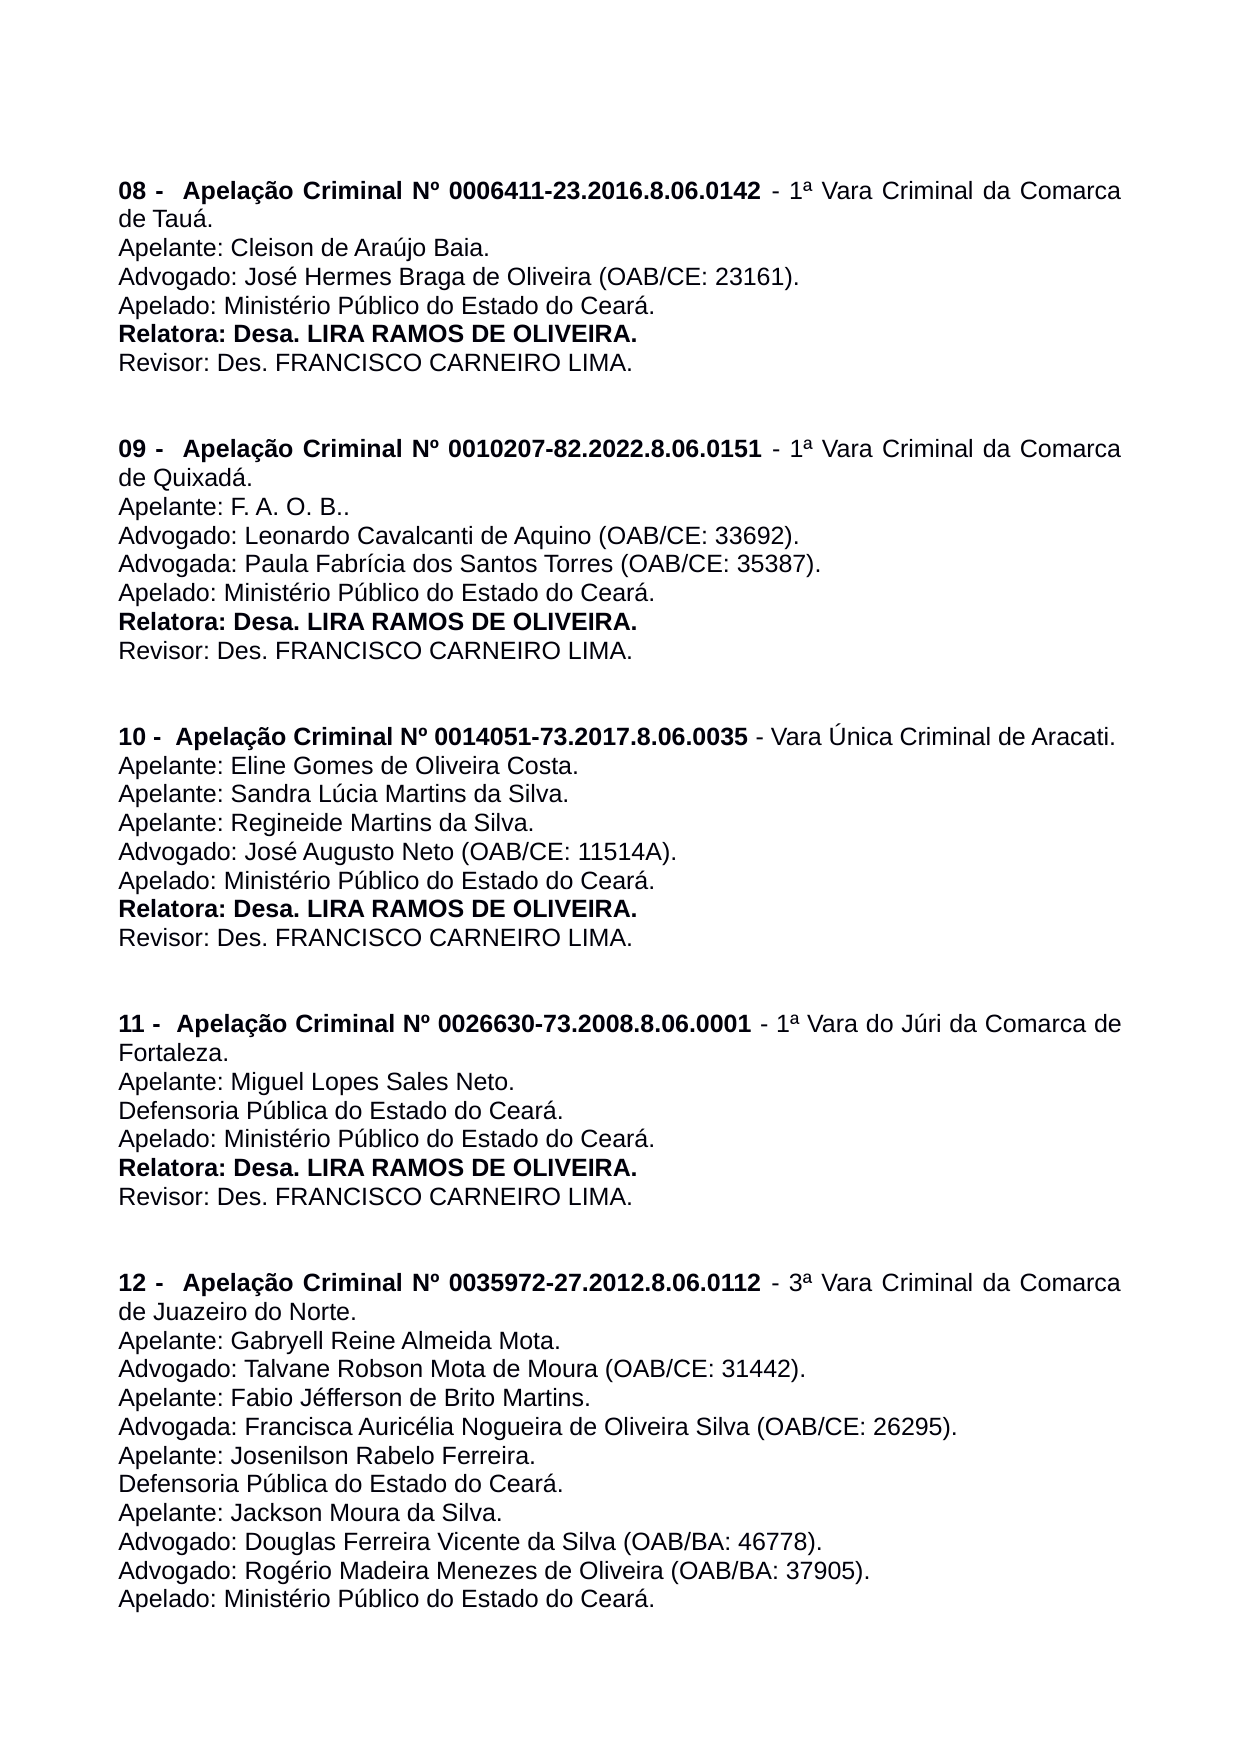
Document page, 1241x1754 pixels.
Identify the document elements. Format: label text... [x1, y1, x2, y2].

text Relatora: Desa. LIRA RAMOS DE OLIVEIRA. [118, 607, 1122, 636]
text Revisor: Des. FRANCISCO CARNEIRO LIMA. [118, 636, 1122, 664]
text Apelante: Miguel Lopes Sales Neto. [118, 1067, 1122, 1096]
text Advogado: José Augusto Neto (OAB/CE: 11514A). [118, 837, 1122, 866]
text Advogado: Talvane Robson Mota de Moura (OAB/CE: 31442). [118, 1354, 1122, 1383]
text Apelante: Sandra Lúcia Martins da Silva. [118, 779, 1122, 808]
text Apelante: F. A. O. B.. [118, 492, 1122, 521]
text Revisor: Des. FRANCISCO CARNEIRO LIMA. [118, 348, 1122, 377]
text Advogada: Francisca Auricélia Nogueira de Oliveira Silva (OAB/CE: 26295). [118, 1412, 1122, 1441]
text Defensoria Pública do Estado do Ceará. [118, 1096, 1122, 1124]
text Revisor: Des. FRANCISCO CARNEIRO LIMA. [118, 1182, 1122, 1211]
text Advogada: Paula Fabrícia dos Santos Torres (OAB/CE: 35387). [118, 549, 1122, 578]
text Apelante: Cleison de Araújo Baia. [118, 233, 1122, 262]
text Apelante: Josenilson Rabelo Ferreira. [118, 1441, 1122, 1469]
text Defensoria Pública do Estado do Ceará. [118, 1469, 1122, 1498]
text 10 - Apelação Criminal Nº 0014051-73.2017.8.06.0035 - Vara Única Criminal de Aracati. [118, 722, 1122, 751]
text Advogado: Leonardo Cavalcanti de Aquino (OAB/CE: 33692). [118, 521, 1122, 549]
text Revisor: Des. FRANCISCO CARNEIRO LIMA. [118, 923, 1122, 952]
text 12 - Apelação Criminal Nº 0035972-27.2012.8.06.0112 - 3ª Vara Criminal da Comarca de Juazeiro do Norte. [118, 1268, 1122, 1326]
text Apelante: Eline Gomes de Oliveira Costa. [118, 751, 1122, 779]
text Apelado: Ministério Público do Estado do Ceará. [118, 1124, 1122, 1153]
text Apelado: Ministério Público do Estado do Ceará. [118, 578, 1122, 607]
text Apelante: Gabryell Reine Almeida Mota. [118, 1326, 1122, 1354]
text Advogado: Rogério Madeira Menezes de Oliveira (OAB/BA: 37905). [118, 1556, 1122, 1584]
text Apelado: Ministério Público do Estado do Ceará. [118, 291, 1122, 319]
text Apelante: Jackson Moura da Silva. [118, 1498, 1122, 1527]
text 08 - Apelação Criminal Nº 0006411-23.2016.8.06.0142 - 1ª Vara Criminal da Comarca de Tauá. [118, 176, 1122, 233]
text Apelado: Ministério Público do Estado do Ceará. [118, 1584, 1122, 1613]
text Apelante: Fabio Jéfferson de Brito Martins. [118, 1383, 1122, 1412]
text Relatora: Desa. LIRA RAMOS DE OLIVEIRA. [118, 1153, 1122, 1182]
text Advogado: José Hermes Braga de Oliveira (OAB/CE: 23161). [118, 262, 1122, 291]
text Apelante: Regineide Martins da Silva. [118, 808, 1122, 837]
text 09 - Apelação Criminal Nº 0010207-82.2022.8.06.0151 - 1ª Vara Criminal da Comarca de Quixadá. [118, 434, 1122, 492]
text Apelado: Ministério Público do Estado do Ceará. [118, 866, 1122, 894]
text Advogado: Douglas Ferreira Vicente da Silva (OAB/BA: 46778). [118, 1527, 1122, 1556]
text Relatora: Desa. LIRA RAMOS DE OLIVEIRA. [118, 894, 1122, 923]
text 11 - Apelação Criminal Nº 0026630-73.2008.8.06.0001 - 1ª Vara do Júri da Comarca de Fortaleza. [118, 1009, 1122, 1067]
text Relatora: Desa. LIRA RAMOS DE OLIVEIRA. [118, 319, 1122, 348]
